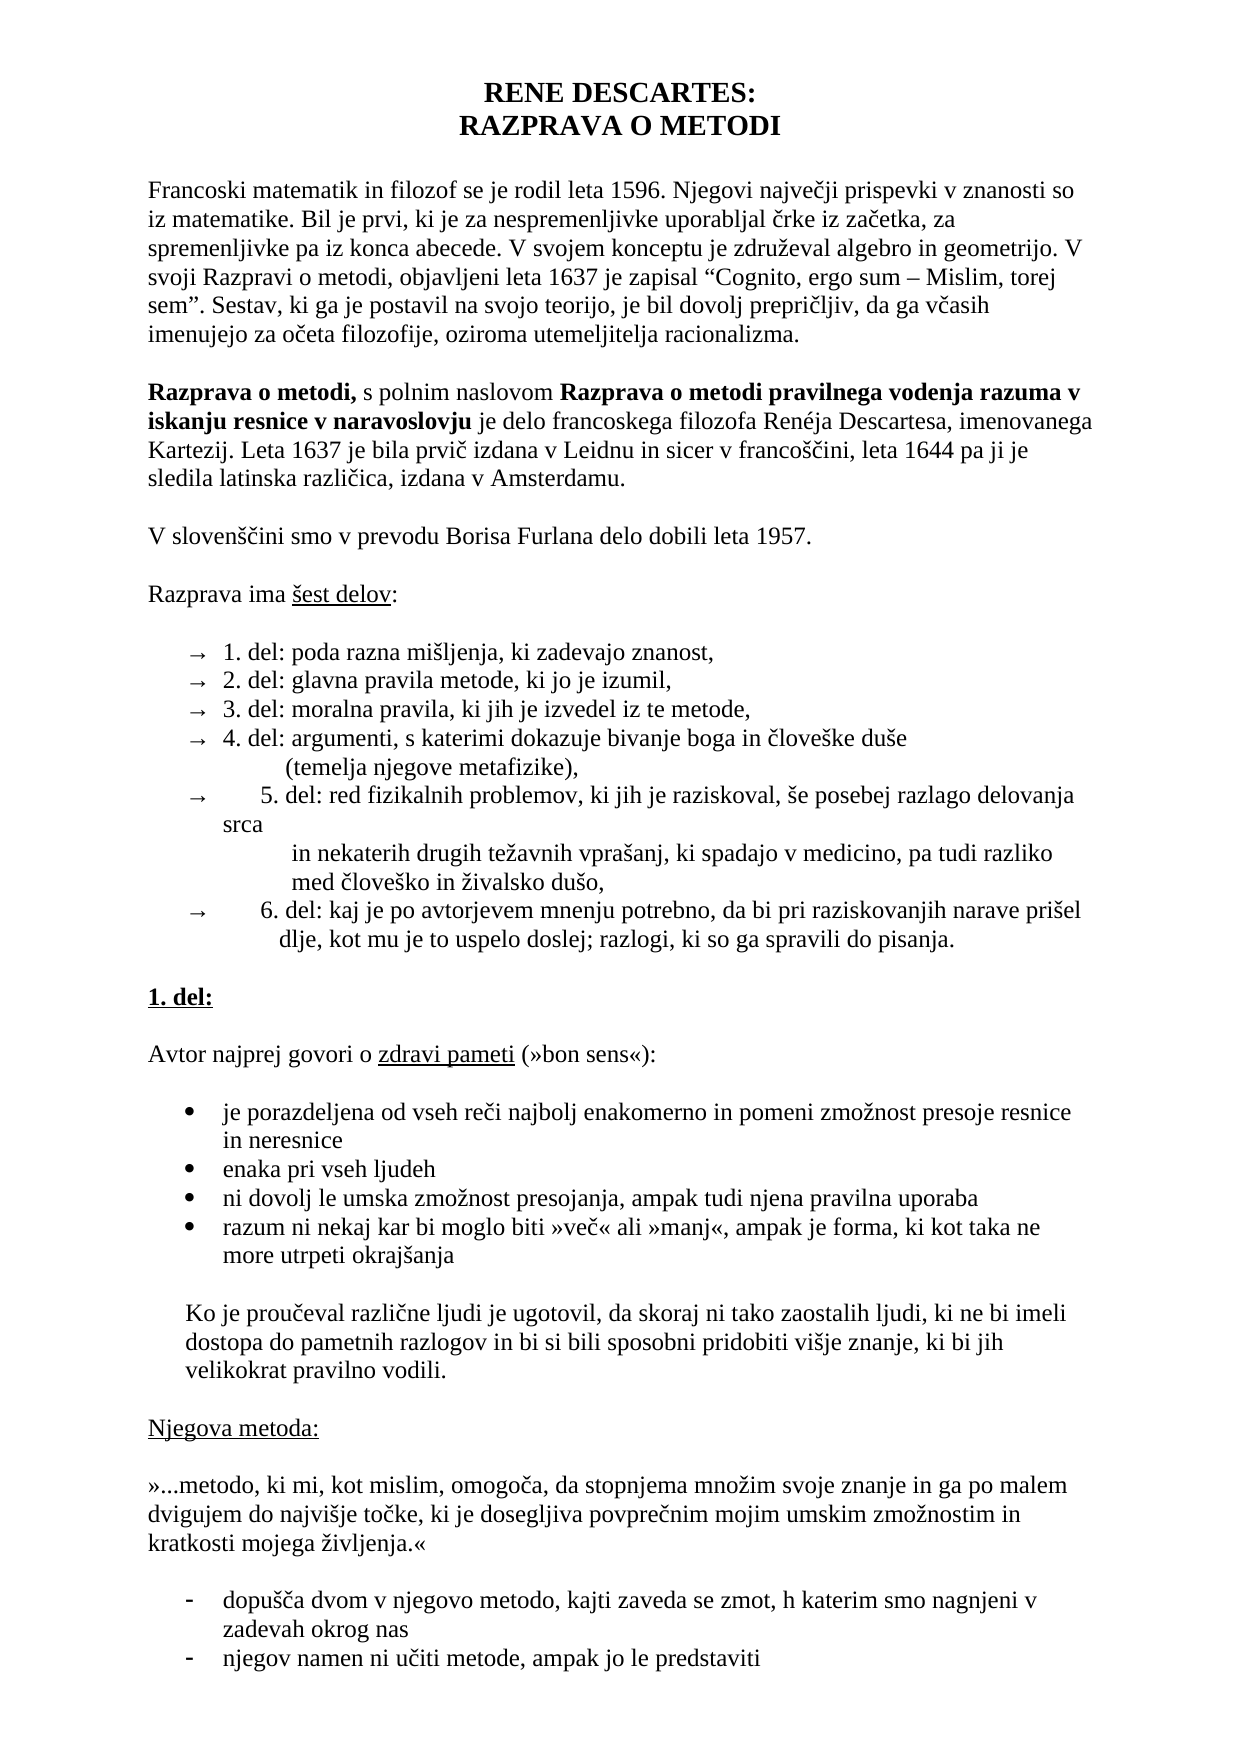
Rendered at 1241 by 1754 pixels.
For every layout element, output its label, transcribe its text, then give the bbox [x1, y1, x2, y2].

list 4. del: argumenti, s katerimi dokazuje bivanje boga in človeške duše [185, 723, 1093, 752]
text dlje, kot mu je to uspelo doslej; razlogi, ki so ga spravili do pisanja. [279, 924, 1093, 953]
text Razprava ima šest delov: [148, 579, 1093, 608]
list je porazdeljena od vseh reči najbolj enakomerno in pomeni zmožnost presoje resnice in neresnice [185, 1097, 1093, 1154]
text 1. del: [148, 982, 1093, 1011]
text (temelja njegove metafizike), [185, 752, 1093, 781]
text RAZPRAVA O METODI [148, 108, 1093, 142]
list njegov namen ni učiti metode, ampak jo le predstaviti [185, 1643, 1093, 1672]
text »...metodo, ki mi, kot mislim, omogoča, da stopnjema množim svoje znanje in ga po malem dvigujem do najvišje točke, ki je dosegljiva povprečnim mojim umskim zmožnostim in kratkosti mojega življenja.« [148, 1471, 1093, 1557]
text V slovenščini smo v prevodu Borisa Furlana delo dobili leta 1957. [148, 521, 1093, 550]
text Francoski matematik in filozof se je rodil leta 1596. Njegovi največji prispevki v znanosti so iz matematike. Bil je prvi, ki je za nespremenljivke uporabljal črke iz začetka, za spremenljivke pa iz konca abecede. V svojem konceptu je združeval algebro in geometrijo. V svoji Razpravi o metodi, objavljeni leta 1637 je zapisal “Cognito, ergo sum – Mislim, torej sem”. Sestav, ki ga je postavil na svojo teorijo, je bil dovolj prepričljiv, da ga včasih imenujejo za očeta filozofije, oziroma utemeljitelja racionalizma. [148, 176, 1093, 348]
text med človeško in živalsko dušo, [185, 867, 1093, 896]
text Avtor najprej govori o zdravi pameti (»bon sens«): [148, 1039, 1093, 1068]
list 6. del: kaj je po avtorjevem mnenju potrebno, da bi pri raziskovanjih narave prišel [185, 896, 1093, 924]
text RENE DESCARTES: [148, 75, 1093, 108]
list ni dovolj le umska zmožnost presojanja, ampak tudi njena pravilna uporaba [185, 1183, 1093, 1212]
list 5. del: red fizikalnih problemov, ki jih je raziskoval, še posebej razlago delovanja srca [185, 781, 1093, 838]
text Ko je proučeval različne ljudi je ugotovil, da skoraj ni tako zaostalih ljudi, ki ne bi imeli dostopa do pametnih razlogov in bi si bili sposobni pridobiti višje znanje, ki bi jih velikokrat pravilno vodili. [185, 1298, 1093, 1384]
text Razprava o metodi, s polnim naslovom Razprava o metodi pravilnega vodenja razuma v iskanju resnice v naravoslovju je delo francoskega filozofa Renéja Descartesa, imenovanega Kartezij. Leta 1637 je bila prvič izdana v Leidnu in sicer v francoščini, leta 1644 pa ji je sledila latinska različica, izdana v Amsterdamu. [148, 377, 1093, 492]
list razum ni nekaj kar bi moglo biti »več« ali »manj«, ampak je forma, ki kot taka ne more utrpeti okrajšanja [185, 1212, 1093, 1269]
list 1. del: poda razna mišljenja, ki zadevajo znanost, [185, 637, 1093, 666]
list dopušča dvom v njegovo metodo, kajti zaveda se zmot, h katerim smo nagnjeni v zadevah okrog nas [185, 1586, 1093, 1643]
text Njegova metoda: [148, 1413, 1093, 1442]
list enaka pri vseh ljudeh [185, 1154, 1093, 1183]
list 2. del: glavna pravila metode, ki jo je izumil, [185, 666, 1093, 694]
list 3. del: moralna pravila, ki jih je izvedel iz te metode, [185, 694, 1093, 723]
text in nekaterih drugih težavnih vprašanj, ki spadajo v medicino, pa tudi razliko [185, 838, 1093, 867]
